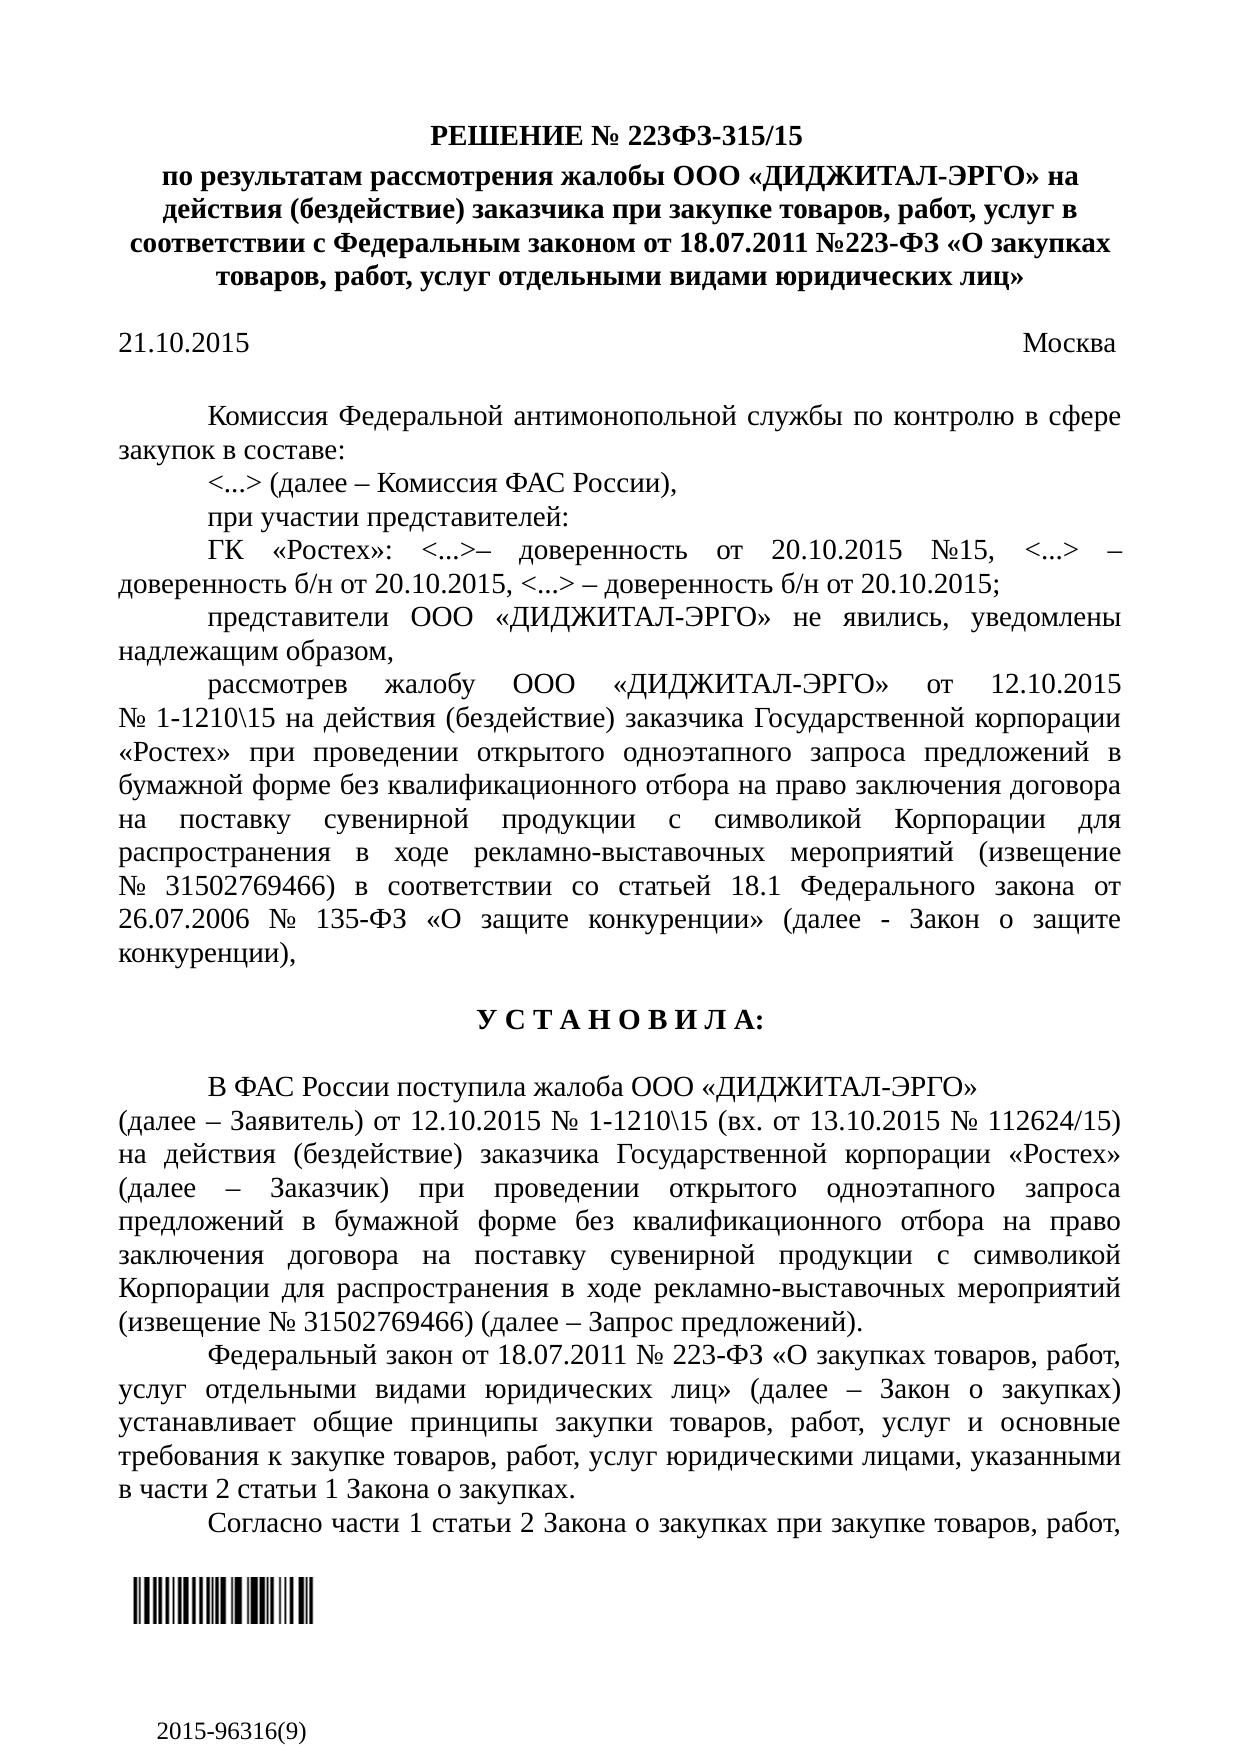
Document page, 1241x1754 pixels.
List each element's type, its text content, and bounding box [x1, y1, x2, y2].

text рассмотрев жалобу ООО «ДИДЖИТАЛ-ЭРГО» от 12.10.2015 № 1-1210\15 на действия (бездействие) заказчика Государственной корпорации «Ростех» при проведении открытого одноэтапного запроса предложений в бумажной форме без квалификационного отбора на право заключения договора на поставку сувенирной продукции с символикой Корпорации для распространения в ходе рекламно-выставочных мероприятий (извещение № 31502769466) в соответствии со статьей 18.1 Федерального закона от 26.07.2006 № 135-ФЗ «О защите конкуренции» (далее - Закон о защите конкуренции), [118, 667, 1122, 968]
text У С Т А Н О В И Л А: [118, 1002, 1122, 1036]
text ГК «Ростех»: <...>– доверенность от 20.10.2015 №15, <...> – доверенность б/н от 20.10.2015, <...> – доверенность б/н от 20.10.2015; [118, 532, 1122, 599]
text Согласно части 1 статьи 2 Закона о закупках при закупке товаров, работ, [118, 1505, 1122, 1539]
text представители ООО «ДИДЖИТАЛ-ЭРГО» не явились, уведомлены надлежащим образом, [118, 599, 1122, 667]
text Федеральный закон от 18.07.2011 № 223-ФЗ «О закупках товаров, работ, услуг отдельными видами юридических лиц» (далее – Закон о закупках) устанавливает общие принципы закупки товаров, работ, услуг и основные требования к закупке товаров, работ, услуг юридическими лицами, указанными в части 2 статьи 1 Закона о закупках. [118, 1337, 1122, 1505]
text <...> (далее – Комиссия ФАС России), [118, 465, 1122, 499]
picture [118, 1577, 331, 1624]
text Комиссия Федеральной антимонопольной службы по контролю в сфере закупок в составе: [118, 398, 1122, 465]
text РЕШЕНИЕ № 223ФЗ-315/15 [118, 118, 1122, 152]
text по результатам рассмотрения жалобы ООО «ДИДЖИТАЛ-ЭРГО» на действия (бездействие) заказчика при закупке товаров, работ, услуг в соответствии с Федеральным законом от 18.07.2011 №223-ФЗ «О закупках товаров, работ, услуг отдельными видами юридических лиц» [118, 158, 1122, 292]
text при участии представителей: [118, 499, 1122, 532]
text В ФАС России поступила жалоба ООО «ДИДЖИТАЛ-ЭРГО» (далее – Заявитель) от 12.10.2015 № 1-1210\15 (вх. от 13.10.2015 № 112624/15) на действия (бездействие) заказчика Государственной корпорации «Ростех» (далее – Заказчик) при проведении открытого одноэтапного запроса предложений в бумажной форме без квалификационного отбора на право заключения договора на поставку сувенирной продукции с символикой Корпорации для распространения в ходе рекламно-выставочных мероприятий (извещение № 31502769466) (далее – Запрос предложений). [118, 1069, 1122, 1337]
text 21.10.2015 Москва [118, 325, 1122, 359]
